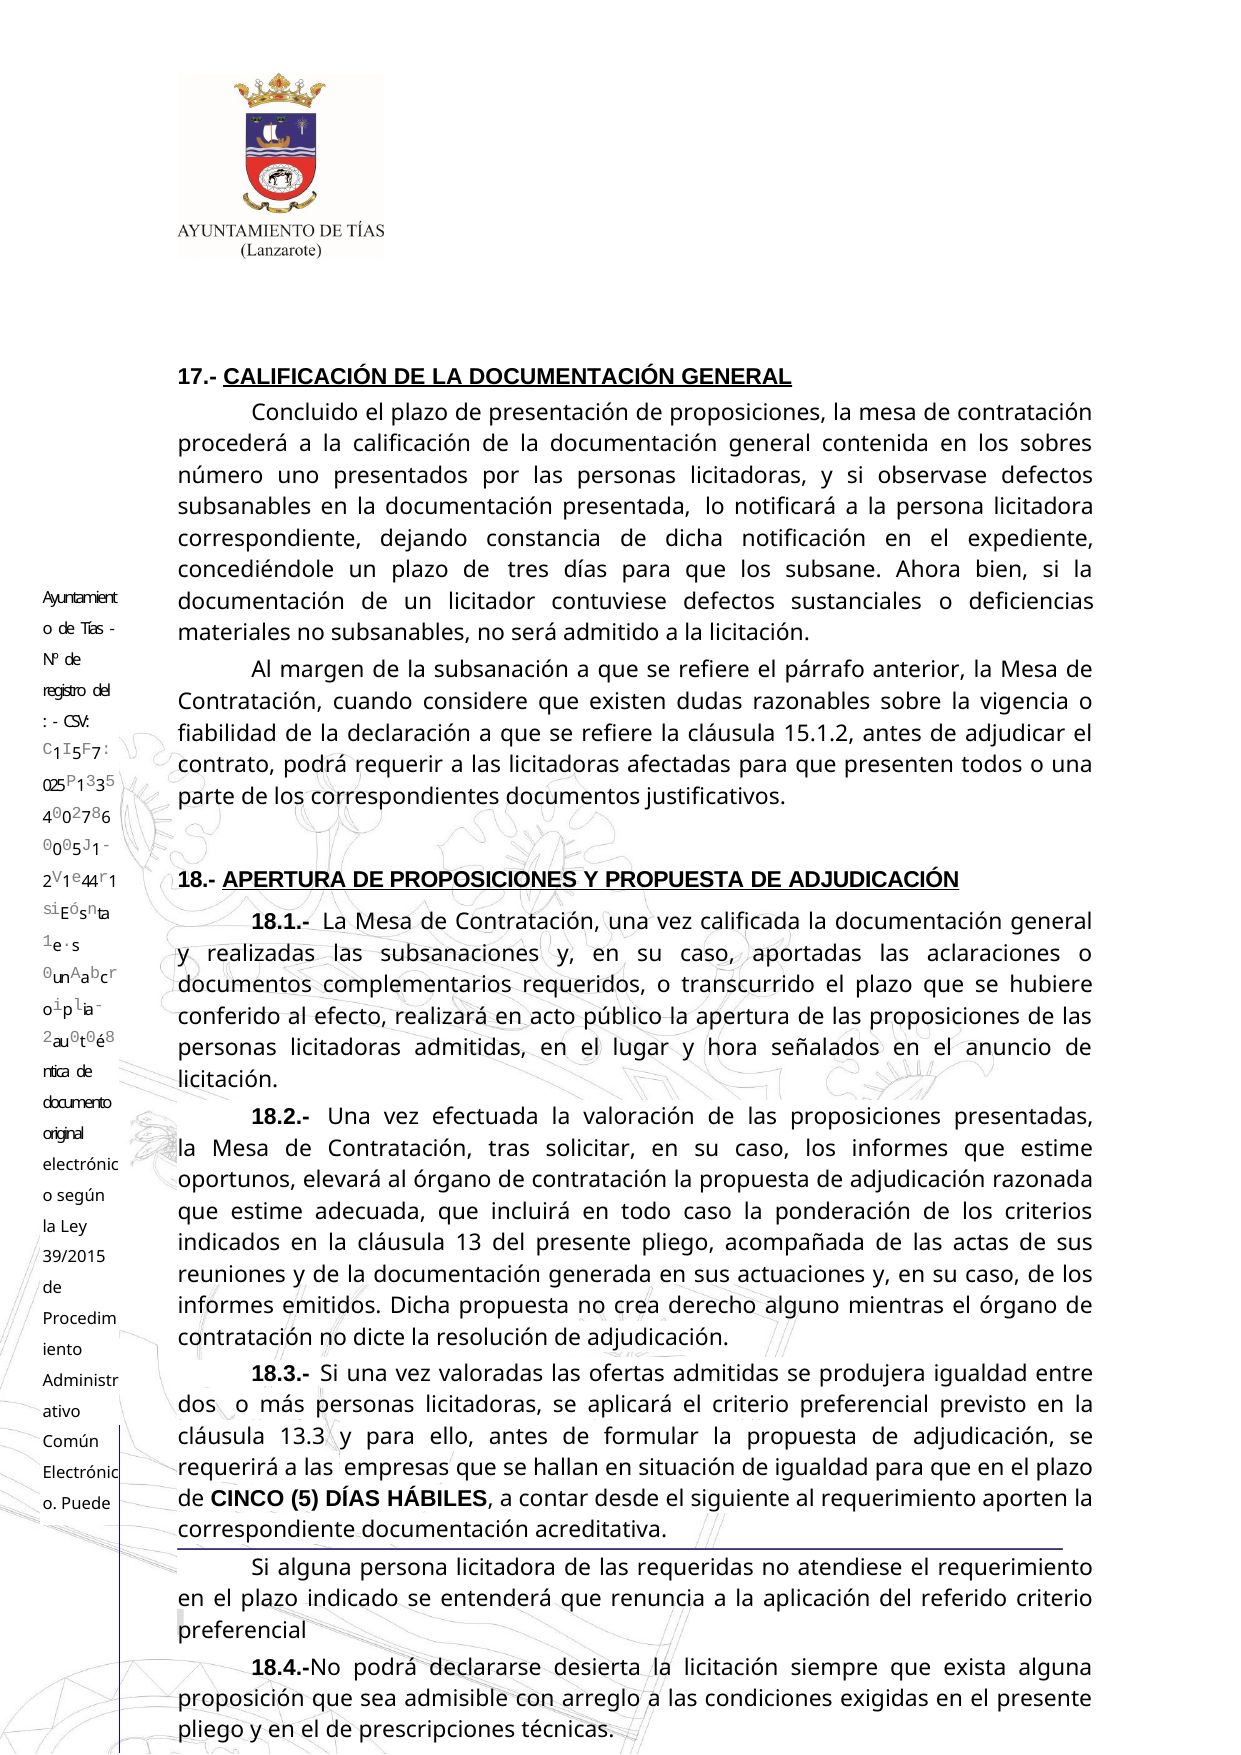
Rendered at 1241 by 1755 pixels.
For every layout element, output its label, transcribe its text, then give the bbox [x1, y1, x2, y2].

text Concluido el plazo de presentación de proposiciones, la mesa de contratación procederá a la calificación de la documentación general contenida en los sobres número uno presentados por las personas licitadoras, y si observase defectos subsanables en la documentación presentada, lo notificará a la persona licitadora correspondiente, dejando constancia de dicha notificación en el expediente, concediéndole un plazo de tres días para que los subsane. Ahora bien, si la documentación de un licitador contuviese defectos sustanciales o deficiencias materiales no subsanables, no será admitido a la licitación. [177, 395, 1094, 648]
text Si alguna persona licitadora de las requeridas no atendiese el requerimiento en el plazo indicado se entenderá que renuncia a la aplicación del referido criterio preferencial [995, 1577, 1093, 1645]
text 18.3.- Si una vez valoradas las ofertas admitidas se produjera igualdad entre dos o más personas licitadoras, se aplicará el criterio preferencial previsto en la cláusula 13.3 y para ello, antes de formular la propuesta de adjudicación, se requerirá a las empresas que se hallan en situación de igualdad para que en el plazo de CINCO (5) DÍAS HÁBILES, a contar desde el siguiente al requerimiento aporten la correspondiente documentación acreditativa. [995, 1357, 1094, 1544]
text Ayuntamiento de Tías - Nº de registro del : - CSV: C1I5F7:025P133540027860005J1-2V1e44r1siEósnta 1e.s 0unAabcroiplia-2au0t0é8ntica de documento original electrónico según la Ley 39/2015 de Procedimiento Administrativo Común Electrónico. Puede comprobar su autenticidad en: [42, 586, 119, 1525]
text 18.1.- La Mesa de Contratación, una vez calificada la documentación general y realizadas las subsanaciones y, en su caso, aportadas las aclaraciones o documentos complementarios requeridos, o transcurrido el plazo que se hubiere conferido al efecto, realizará en acto público la apertura de las proposiciones de las personas licitadoras admitidas, en el lugar y hora señalados en el anuncio de licitación. [995, 905, 1094, 1094]
subtitle 17.- CALIFICACIÓN DE LA DOCUMENTACIÓN GENERAL [177, 363, 1211, 389]
subtitle 18.- APERTURA DE PROPOSICIONES Y PROPUESTA DE ADJUDICACIÓN [995, 866, 1211, 893]
text 18.2.- Una vez efectuada la valoración de las proposiciones presentadas, la Mesa de Contratación, tras solicitar, en su caso, los informes que estime oportunos, elevará al órgano de contratación la propuesta de adjudicación razonada que estime adecuada, que incluirá en todo caso la ponderación de los criterios indicados en la cláusula 13 del presente pliego, acompañada de las actas de sus reuniones y de la documentación generada en sus actuaciones y, en su caso, de los informes emitidos. Dicha propuesta no crea derecho alguno mientras el órgano de contratación no dicte la resolución de adjudicación. [995, 1100, 1094, 1352]
text Al margen de la subsanación a que se refiere el párrafo anterior, la Mesa de Contratación, cuando considere que existen dudas razonables sobre la vigencia o fiabilidad de la declaración a que se refiere la cláusula 15.1.2, antes de adjudicar el contrato, podrá requerir a las licitadoras afectadas para que presenten todos o una parte de los correspondientes documentos justificativos. [177, 653, 1093, 811]
text 18.4.-No podrá declararse desierta la licitación siempre que exista alguna proposición que sea admisible con arreglo a las condiciones exigidas en el presente pliego y en el de prescripciones técnicas. [995, 1651, 1093, 1744]
